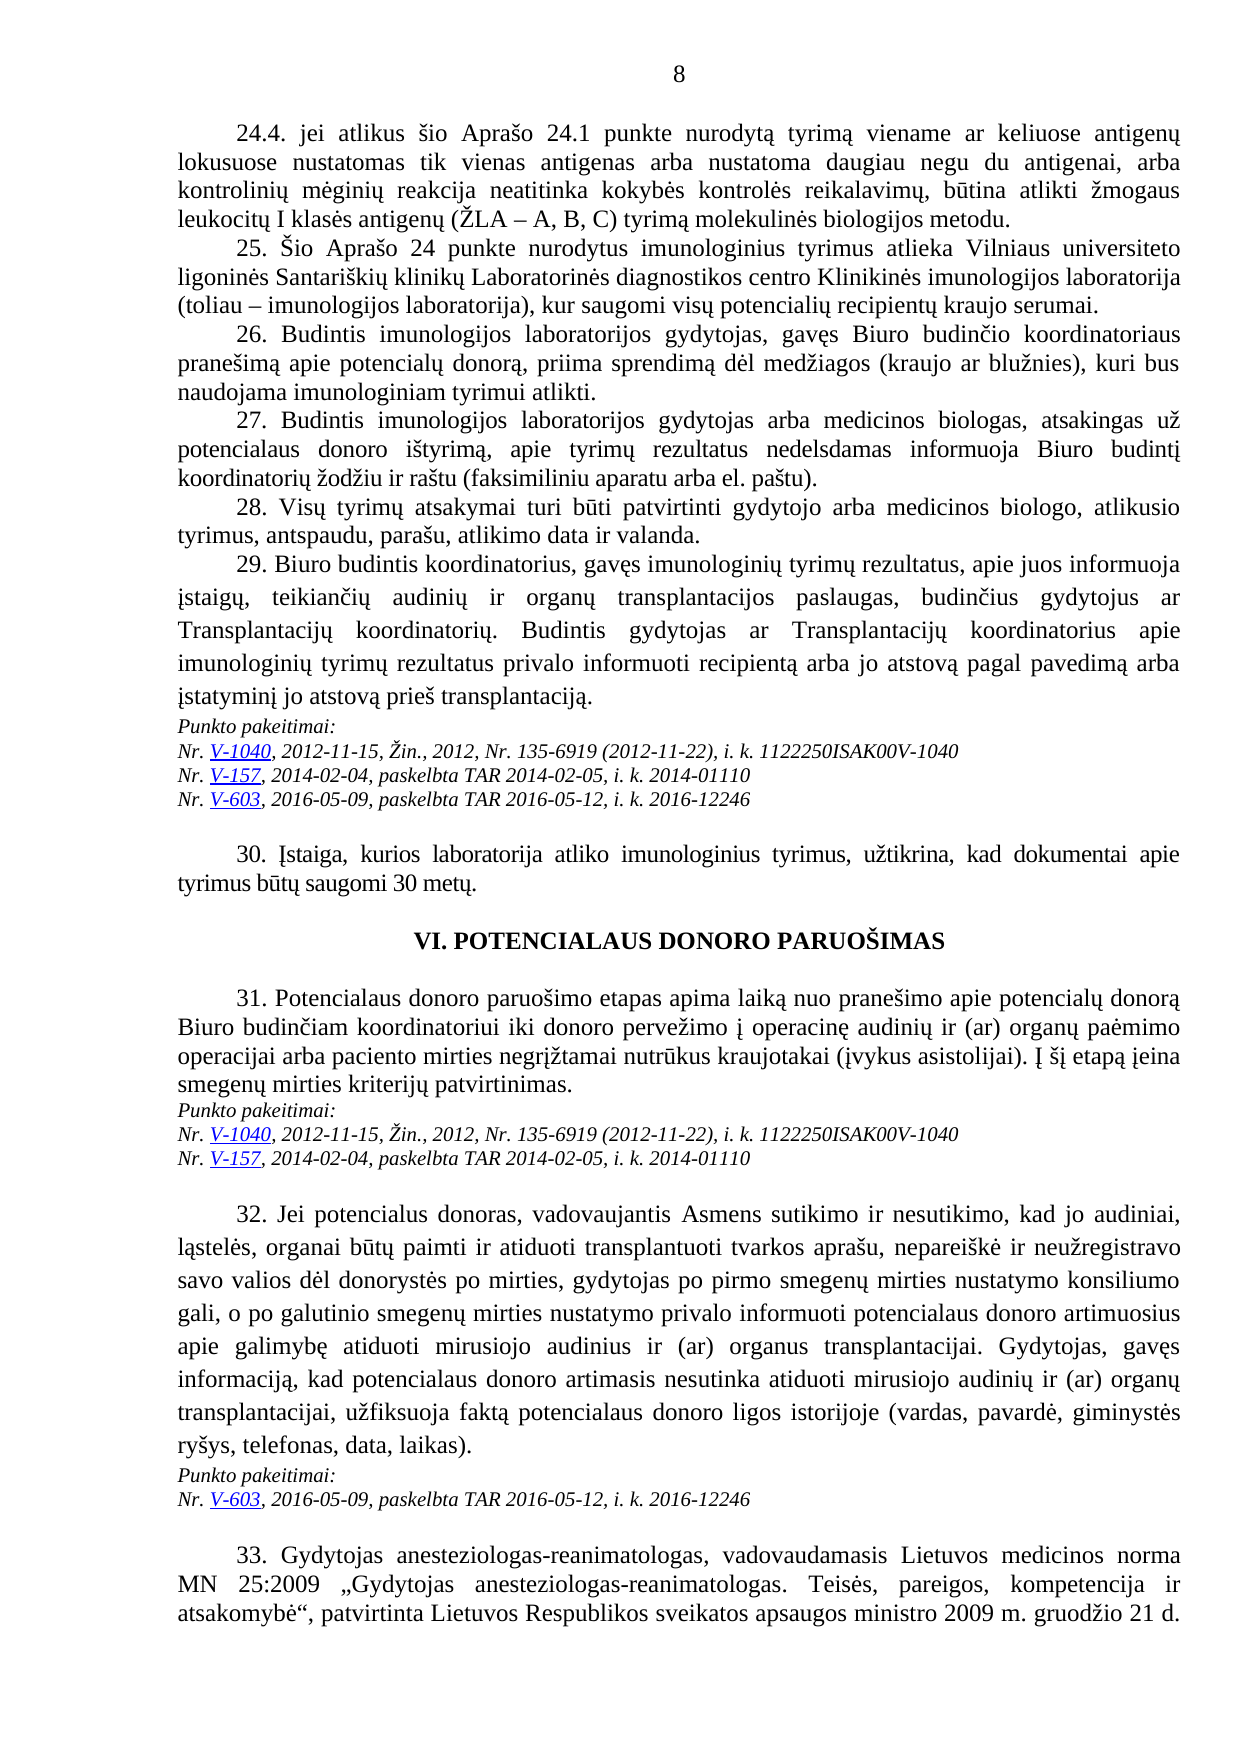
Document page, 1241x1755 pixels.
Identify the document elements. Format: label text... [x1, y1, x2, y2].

text 32. Jei potencialus donoras, vadovaujantis Asmens sutikimo ir nesutikimo, kad jo audiniai, ląstelės, organai būtų paimti ir atiduoti transplantuoti tvarkos aprašu, nepareiškė ir neužregistravo savo valios dėl donorystės po mirties, gydytojas po pirmo smegenų mirties nustatymo konsiliumo gali, o po galutinio smegenų mirties nustatymo privalo informuoti potencialaus donoro artimuosius apie galimybę atiduoti mirusiojo audinius ir (ar) organus transplantacijai. Gydytojas, gavęs informaciją, kad potencialaus donoro artimasis nesutinka atiduoti mirusiojo audinių ir (ar) organų transplantacijai, užfiksuoja faktą potencialaus donoro ligos istorijoje (vardas, pavardė, giminystės ryšys, telefonas, data, laikas). [177, 1199, 1181, 1459]
text Punkto pakeitimai: [177, 1098, 1181, 1122]
text 31. Potencialaus donoro paruošimo etapas apima laiką nuo pranešimo apie potencialų donorą Biuro budinčiam koordinatoriui iki donoro pervežimo į operacinę audinių ir (ar) organų paėmimo operacijai arba paciento mirties negrįžtamai nutrūkus kraujotakai (įvykus asistolijai). Į šį etapą įeina smegenų mirties kriterijų patvirtinimas. [177, 983, 1181, 1098]
text 27. Budintis imunologijos laboratorijos gydytojas arba medicinos biologas, atsakingas už potencialaus donoro ištyrimą, apie tyrimų rezultatus nedelsdamas informuoja Biuro budintį koordinatorių žodžiu ir raštu (faksimiliniu aparatu arba el. paštu). [177, 406, 1181, 492]
text 24.4. jei atlikus šio Aprašo 24.1 punkte nurodytą tyrimą viename ar keliuose antigenų lokusuose nustatomas tik vienas antigenas arba nustatoma daugiau negu du antigenai, arba kontrolinių mėginių reakcija neatitinka kokybės kontrolės reikalavimų, būtina atlikti žmogaus leukocitų I klasės antigenų (ŽLA – A, B, C) tyrimą molekulinės biologijos metodu. [177, 118, 1181, 233]
text Nr. V-1040, 2012-11-15, Žin., 2012, Nr. 135-6919 (2012-11-22), i. k. 1122250ISAK00V-1040 [177, 738, 1181, 763]
text Punkto pakeitimai: [177, 714, 1181, 738]
text 28. Visų tyrimų atsakymai turi būti patvirtinti gydytojo arba medicinos biologo, atlikusio tyrimus, antspaudu, parašu, atlikimo data ir valanda. [177, 492, 1181, 549]
text Nr. V-1040, 2012-11-15, Žin., 2012, Nr. 135-6919 (2012-11-22), i. k. 1122250ISAK00V-1040 [177, 1122, 1181, 1146]
text 26. Budintis imunologijos laboratorijos gydytojas, gavęs Biuro budinčio koordinatoriaus pranešimą apie potencialų donorą, priima sprendimą dėl medžiagos (kraujo ar blužnies), kuri bus naudojama imunologiniam tyrimui atlikti. [177, 319, 1181, 406]
text Nr. V-603, 2016-05-09, paskelbta TAR 2016-05-12, i. k. 2016-12246 [177, 787, 1181, 811]
text Nr. V-157, 2014-02-04, paskelbta TAR 2014-02-05, i. k. 2014-01110 [177, 1146, 1181, 1170]
text Punkto pakeitimai: [177, 1463, 1181, 1487]
text 25. Šio Aprašo 24 punkte nurodytus imunologinius tyrimus atlieka Vilniaus universiteto ligoninės Santariškių klinikų Laboratorinės diagnostikos centro Klinikinės imunologijos laboratorija (toliau – imunologijos laboratorija), kur saugomi visų potencialių recipientų kraujo serumai. [177, 233, 1181, 319]
text Nr. V-603, 2016-05-09, paskelbta TAR 2016-05-12, i. k. 2016-12246 [177, 1487, 1181, 1511]
text VI. Potencialaus donoro PARUOŠIMAS [177, 926, 1181, 954]
text 33. Gydytojas anesteziologas-reanimatologas, vadovaudamasis Lietuvos medicinos norma MN 25:2009 „Gydytojas anesteziologas-reanimatologas. Teisės, pareigos, kompetencija ir atsakomybė“, patvirtinta Lietuvos Respublikos sveikatos apsaugos ministro 2009 m. gruodžio 21 d. [177, 1540, 1181, 1626]
text 29. Biuro budintis koordinatorius, gavęs imunologinių tyrimų rezultatus, apie juos informuoja įstaigų, teikiančių audinių ir organų transplantacijos paslaugas, budinčius gydytojus ar Transplantacijų koordinatorių. Budintis gydytojas ar Transplantacijų koordinatorius apie imunologinių tyrimų rezultatus privalo informuoti recipientą arba jo atstovą pagal pavedimą arba įstatyminį jo atstovą prieš transplantaciją. [177, 549, 1181, 710]
text Nr. V-157, 2014-02-04, paskelbta TAR 2014-02-05, i. k. 2014-01110 [177, 763, 1181, 787]
text 30. Įstaiga, kurios laboratorija atliko imunologinius tyrimus, užtikrina, kad dokumentai apie tyrimus būtų saugomi 30 metų. [177, 839, 1181, 897]
